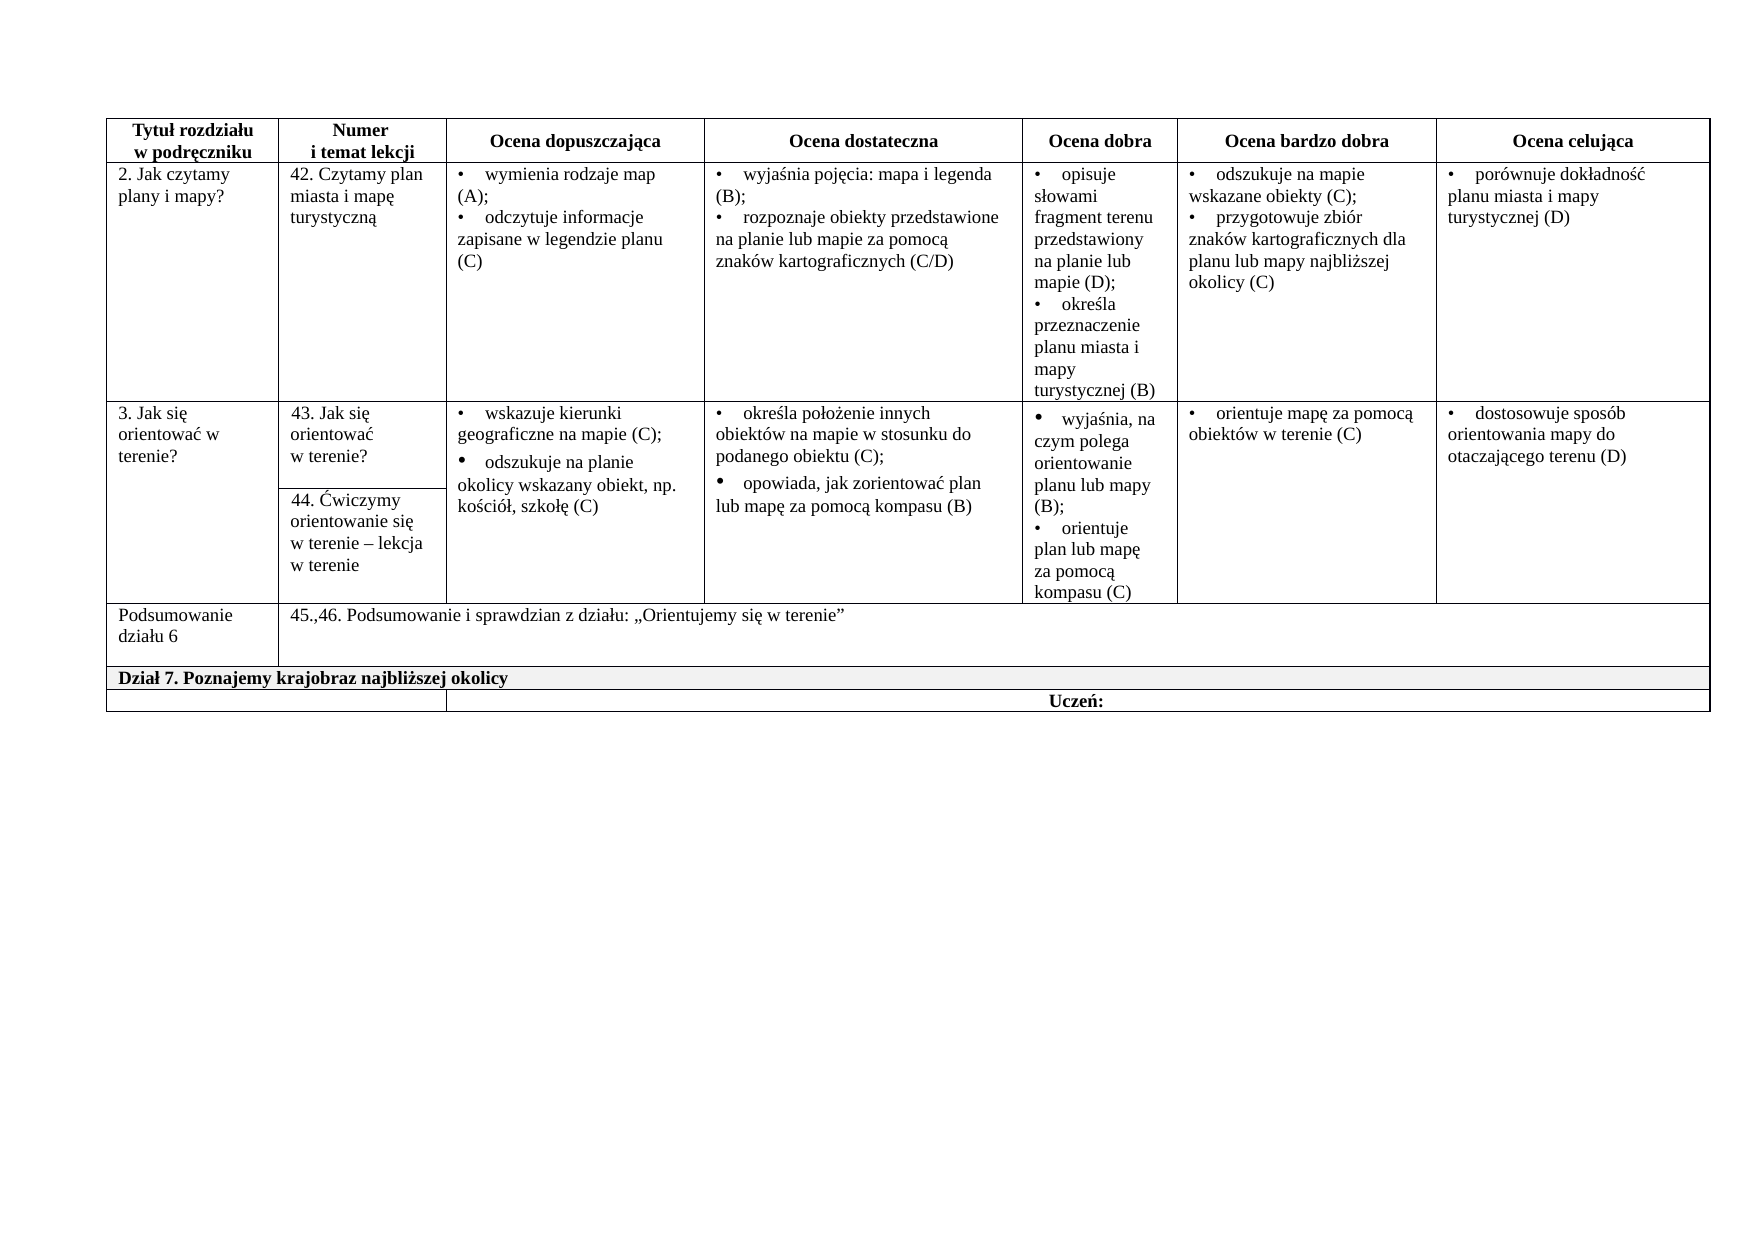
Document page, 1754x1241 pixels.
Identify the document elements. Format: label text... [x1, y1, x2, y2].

table_cell [431, 690, 446, 711]
table_cell Dział 7. Poznajemy krajobraz najbliższej okolicy [107, 667, 1709, 689]
table_cell 42. Czytamy plan miasta i mapę turystyczną [279, 163, 446, 401]
table_cell dostosowuje sposób orientowania mapy do otaczającego terenu (D) [1437, 402, 1709, 603]
table_header Ocena dostateczna [705, 119, 1022, 162]
table_cell opisuje słowami fragment terenu przedstawiony na planie lub mapie (D); określa przeznaczenie planu miasta i mapy turystycznej (B) [1157, 163, 1177, 401]
table_cell 44. Ćwiczymy orientowanie się w terenie – lekcja w terenie [279, 489, 446, 603]
table_cell odszukuje na mapie wskazane obiekty (C); przygotowuje zbiór znaków kartograficznych dla planu lub mapy najbliższej okolicy (C) [1178, 163, 1436, 401]
table_cell 43. Jak się orientować w terenie? [279, 402, 290, 488]
table_cell wskazuje kierunki geograficzne na mapie (C); odszukuje na planie okolicy wskazany obiekt, np. kościół, szkołę (C) [447, 402, 704, 603]
table_cell [107, 690, 118, 711]
table_cell 45.,46. Podsumowanie i sprawdzian z działu: „Orientujemy się w terenie” [279, 604, 1709, 666]
table_header Ocena celująca [1437, 119, 1709, 162]
table_cell 43. Jak się orientować w terenie? [427, 402, 446, 488]
table_cell opisuje słowami fragment terenu przedstawiony na planie lub mapie (D); określa przeznaczenie planu miasta i mapy turystycznej (B) [1023, 163, 1034, 401]
table_header Ocena dopuszczająca [447, 119, 704, 162]
table_cell Uczeń: [447, 690, 457, 711]
table_header Numer i temat lekcji [279, 119, 446, 162]
table_cell wyjaśnia, na czym polega orientowanie planu lub mapy (B); orientuje plan lub mapę za pomocą kompasu (C) [1157, 402, 1177, 603]
table_header Ocena dobra [1023, 119, 1177, 162]
table_cell 3. Jak się orientować w terenie? [107, 402, 278, 603]
table_cell Uczeń: [1696, 690, 1709, 711]
table_cell porównuje dokładność planu miasta i mapy turystycznej (D) [1437, 163, 1709, 401]
table_cell wyjaśnia, na czym polega orientowanie planu lub mapy (B); orientuje plan lub mapę za pomocą kompasu (C) [1023, 402, 1034, 603]
table_cell określa położenie innych obiektów na mapie w stosunku do podanego obiektu (C); opowiada, jak zorientować plan lub mapę za pomocą kompasu (B) [705, 402, 1022, 603]
table_header Tytuł rozdziału w podręczniku [107, 119, 278, 162]
table_header Ocena bardzo dobra [1178, 119, 1436, 162]
table_cell wyjaśnia pojęcia: mapa i legenda (B); rozpoznaje obiekty przedstawione na planie lub mapie za pomocą znaków kartograficznych (C/D) [705, 163, 1022, 401]
table_cell wymienia rodzaje map (A); odczytuje informacje zapisane w legendzie planu (C) [447, 163, 704, 401]
table_cell 2. Jak czytamy plany i mapy? [107, 163, 278, 401]
table_cell Podsumowanie działu 6 [107, 604, 278, 666]
table_cell orientuje mapę za pomocą obiektów w terenie (C) [1178, 402, 1436, 603]
